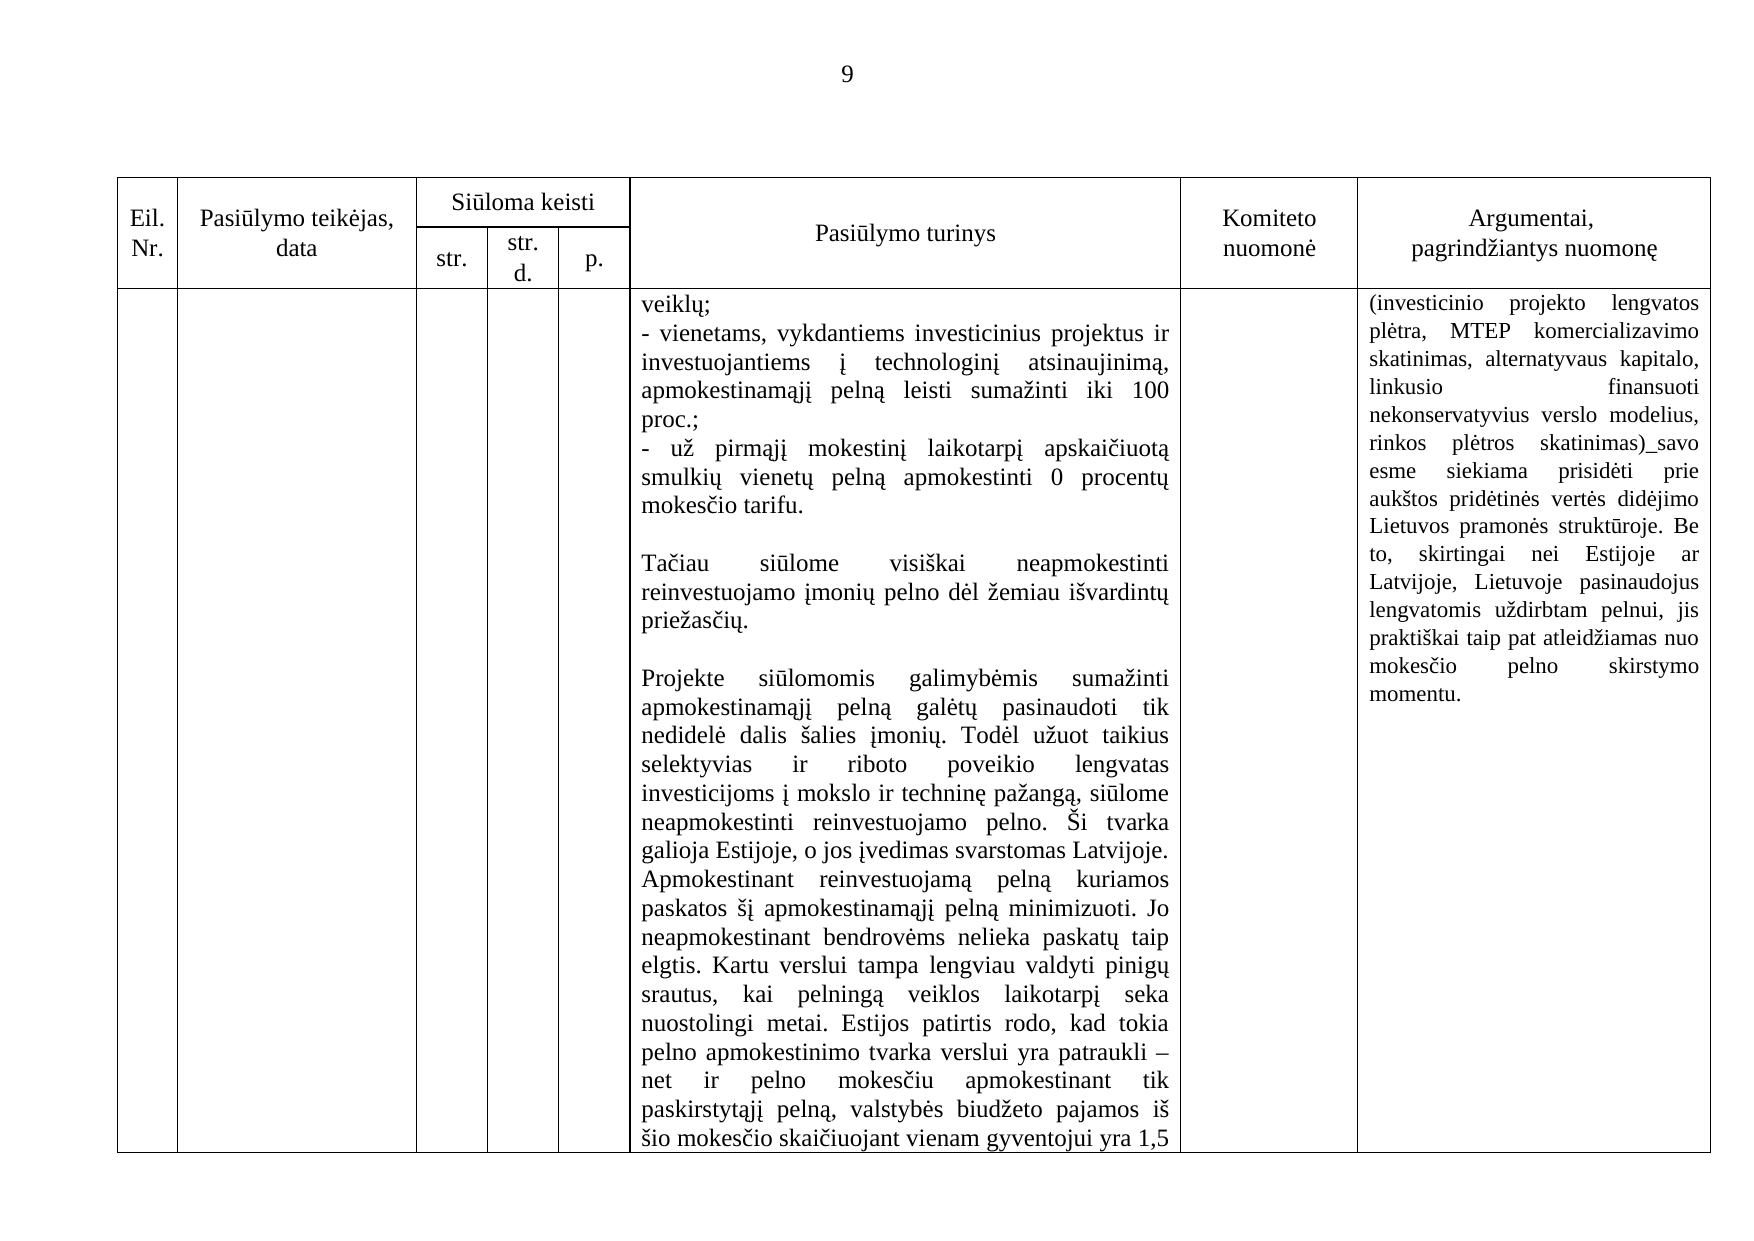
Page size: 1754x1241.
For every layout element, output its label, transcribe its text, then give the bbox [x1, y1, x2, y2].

table_header Argumentai, pagrindžiantys nuomonę [1358, 178, 1710, 288]
table_cell (investicinio projekto lengvatos plėtra, MTEP komercializavimo skatinimas, alternatyvaus kapitalo, linkusio finansuoti nekonservatyvius verslo modelius, rinkos plėtros skatinimas)_savo esme siekiama prisidėti prie aukštos pridėtinės vertės didėjimo Lietuvos pramonės struktūroje. Be to, skirtingai nei Estijoje ar Latvijoje, Lietuvoje pasinaudojus lengvatomis uždirbtam pelnui, jis praktiškai taip pat atleidžiamas nuo mokesčio pelno skirstymo momentu. [1358, 289, 1710, 1152]
table_cell p. [559, 228, 629, 288]
table_header Komiteto nuomonė [1181, 178, 1357, 288]
table_cell veiklų; - vienetams, vykdantiems investicinius projektus ir investuojantiems į technologinį atsinaujinimą, apmokestinamąjį pelną leisti sumažinti iki 100 proc.; - už pirmąjį mokestinį laikotarpį apskaičiuotą smulkių vienetų pelną apmokestinti 0 procentų mokesčio tarifu. Tačiau siūlome visiškai neapmokestinti reinvestuojamo įmonių pelno dėl žemiau išvardintų priežasčių. Projekte siūlomomis galimybėmis sumažinti apmokestinamąjį pelną galėtų pasinaudoti tik nedidelė dalis šalies įmonių. Todėl užuot taikius selektyvias ir riboto poveikio lengvatas investicijoms į mokslo ir techninę pažangą, siūlome neapmokestinti reinvestuojamo pelno. Ši tvarka galioja Estijoje, o jos įvedimas svarstomas Latvijoje. Apmokestinant reinvestuojamą pelną kuriamos paskatos šį apmokestinamąjį pelną minimizuoti. Jo neapmokestinant bendrovėms nelieka paskatų taip elgtis. Kartu verslui tampa lengviau valdyti pinigų srautus, kai pelningą veiklos laikotarpį seka nuostolingi metai. Estijos patirtis rodo, kad tokia pelno apmokestinimo tvarka verslui yra patraukli – net ir pelno mokesčiu apmokestinant tik paskirstytąjį pelną, valstybės biudžeto pajamos iš šio mokesčio skaičiuojant vienam gyventojui yra 1,5 [631, 289, 1180, 1152]
table_cell [1181, 289, 1357, 1152]
table_cell [488, 289, 558, 1152]
table_cell [118, 289, 177, 1152]
table_header Pasiūlymo teikėjas, data [178, 178, 416, 288]
table_cell [559, 289, 629, 1152]
table_cell str. [417, 228, 487, 288]
table_cell [417, 289, 487, 1152]
table_cell str. d. [488, 228, 558, 288]
table_cell [178, 289, 416, 1152]
table_header Siūloma keisti [417, 178, 629, 226]
table_header Pasiūlymo turinys [631, 178, 1180, 288]
table_header Eil. Nr. [118, 178, 177, 288]
